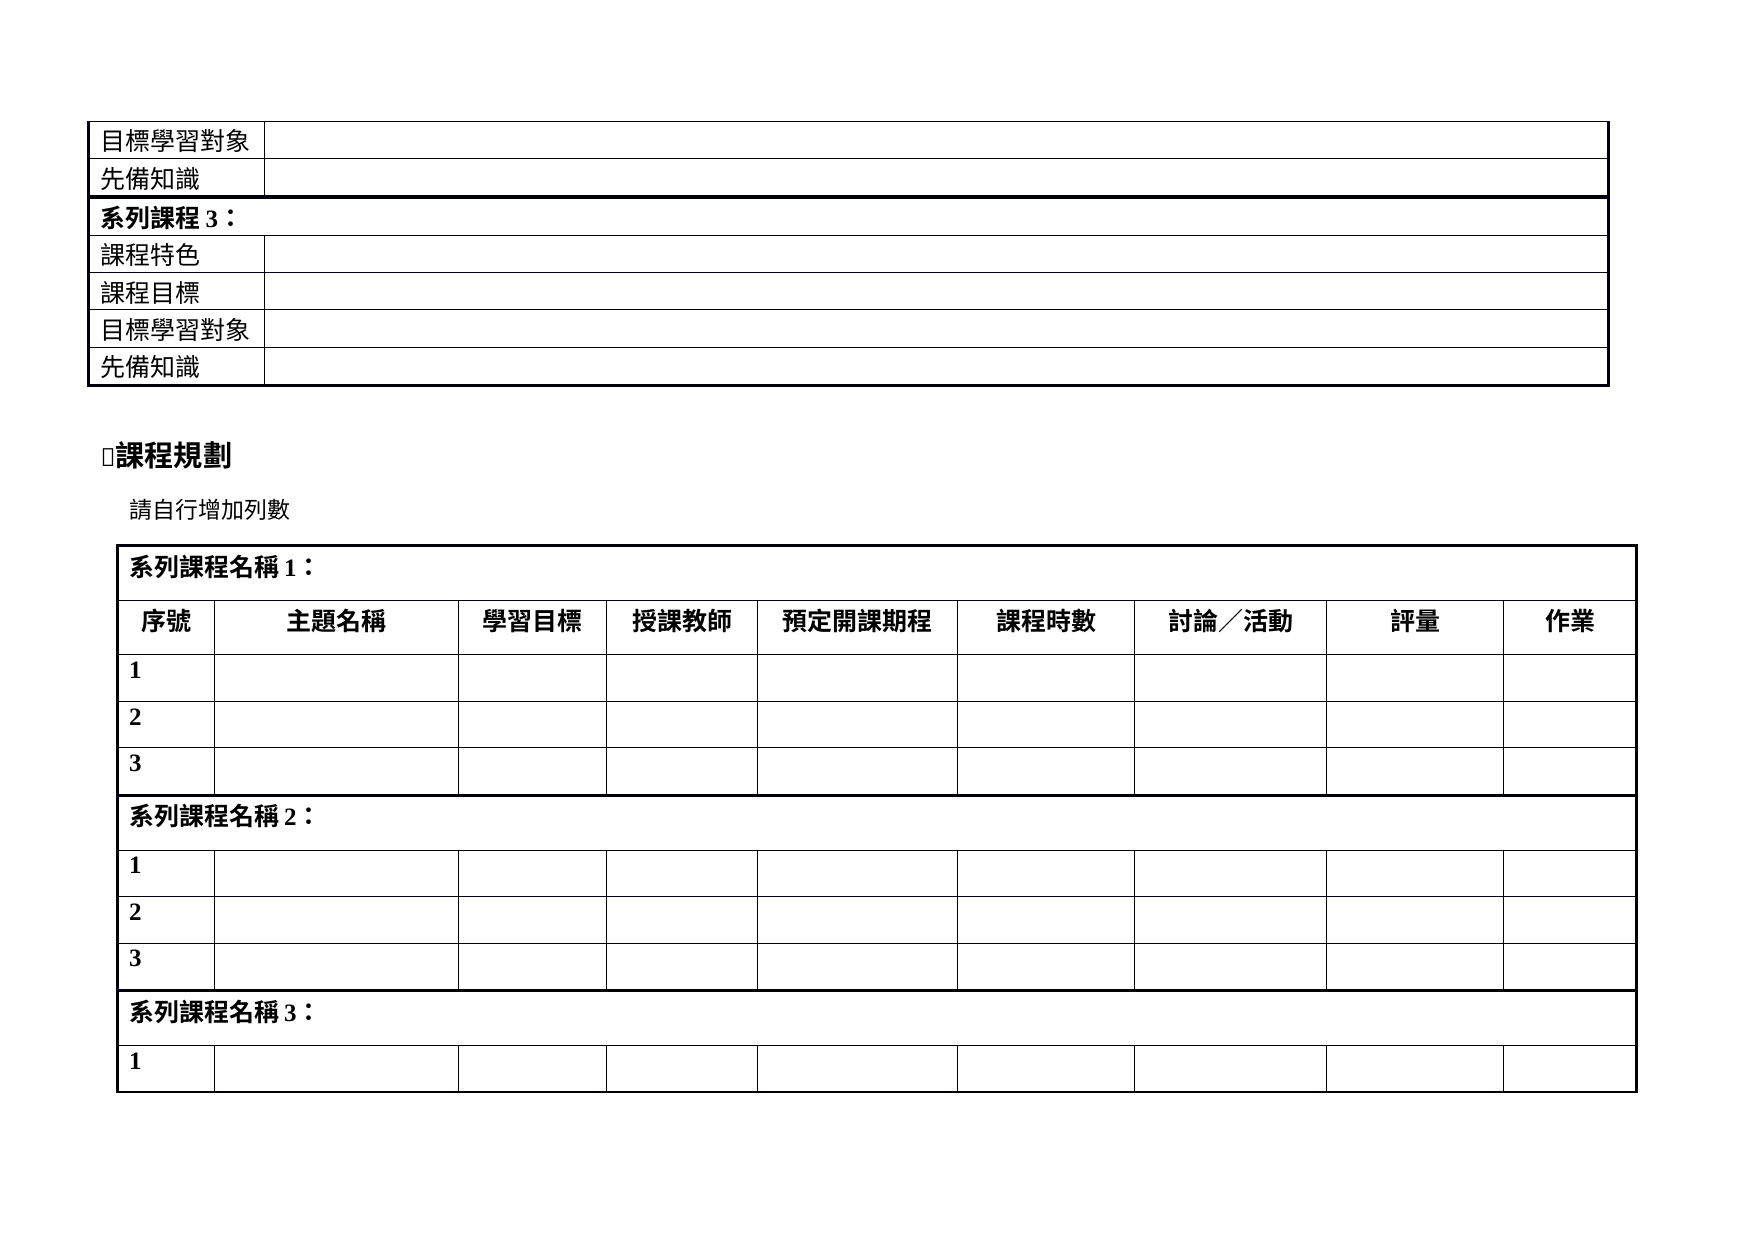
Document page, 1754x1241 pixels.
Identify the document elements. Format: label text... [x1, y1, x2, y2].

table_cell [1504, 702, 1635, 747]
table_cell [1135, 1046, 1326, 1091]
table_cell [958, 851, 1134, 896]
table_cell [1327, 944, 1503, 989]
table_cell [1135, 655, 1326, 701]
table_cell [1327, 1046, 1503, 1091]
table_cell [265, 273, 1607, 309]
table_cell [758, 1046, 957, 1091]
table_cell [1504, 851, 1635, 896]
table_cell [459, 944, 606, 989]
table_cell 目標學習對象 [90, 122, 264, 158]
table_cell [459, 897, 606, 942]
table_cell 1 [119, 851, 214, 896]
table_cell [958, 897, 1134, 942]
table_cell [215, 1046, 458, 1091]
table_cell [265, 348, 1607, 384]
table_cell [1504, 944, 1635, 989]
table_cell 3 [119, 944, 214, 989]
table_cell [758, 748, 957, 793]
table_cell [958, 748, 1134, 793]
table_cell 2 [119, 897, 214, 942]
table_cell [1135, 944, 1326, 989]
table_cell [607, 851, 757, 896]
table_cell [215, 851, 458, 896]
table_cell [215, 897, 458, 942]
table_cell 評量 [1327, 601, 1503, 654]
table_cell 3 [119, 748, 214, 793]
table_cell 討論／活動 [1135, 601, 1326, 654]
table_cell [1327, 655, 1503, 701]
table_cell [459, 748, 606, 793]
table_cell [758, 851, 957, 896]
table_cell [958, 944, 1134, 989]
table_cell [215, 748, 458, 793]
table_cell [1135, 748, 1326, 793]
table_cell [958, 702, 1134, 747]
table_cell [1327, 702, 1503, 747]
table_cell 授課教師 [607, 601, 757, 654]
table_cell [1327, 748, 1503, 793]
table_cell 先備知識 [90, 348, 264, 384]
table_cell [958, 1046, 1134, 1091]
table_cell 目標學習對象 [90, 310, 264, 347]
table_cell [758, 655, 957, 701]
table_cell 先備知識 [90, 159, 264, 195]
table_cell 1 [119, 655, 214, 701]
table_cell [607, 944, 757, 989]
table_cell 2 [119, 702, 214, 747]
table_cell 學習目標 [459, 601, 606, 654]
table_cell 主題名稱 [215, 601, 458, 654]
table_cell [1135, 851, 1326, 896]
table_cell 課程特色 [90, 236, 264, 272]
table_cell 預定開課期程 [758, 601, 957, 654]
table_cell [607, 702, 757, 747]
table_cell [758, 944, 957, 989]
table_cell 課程目標 [90, 273, 264, 309]
table_cell [758, 897, 957, 942]
table_header 系列課程名稱1： [119, 547, 1635, 600]
table_cell [215, 944, 458, 989]
table_cell [459, 702, 606, 747]
table_cell [758, 702, 957, 747]
table_cell [215, 655, 458, 701]
table_cell [958, 655, 1134, 701]
table_cell 系列課程名稱2： [119, 797, 1635, 849]
table_cell [459, 1046, 606, 1091]
table_cell 系列課程3： [90, 199, 1607, 235]
table_cell [1504, 655, 1635, 701]
table_cell [607, 897, 757, 942]
table_cell [459, 851, 606, 896]
table_cell [1135, 702, 1326, 747]
table_cell [265, 122, 1607, 158]
table_cell [607, 1046, 757, 1091]
table_cell [1504, 1046, 1635, 1091]
table_cell [607, 655, 757, 701]
table_cell [1327, 851, 1503, 896]
subtitle 請自行增加列數 [100, 491, 1653, 525]
table_cell [1327, 897, 1503, 942]
table_cell [265, 159, 1607, 195]
table_cell [607, 748, 757, 793]
table_cell 作業 [1504, 601, 1635, 654]
table_cell [459, 655, 606, 701]
table_cell 課程時數 [958, 601, 1134, 654]
table_cell [1135, 897, 1326, 942]
subtitle 課程規劃 [100, 432, 1653, 475]
table_cell [1504, 748, 1635, 793]
table_cell [215, 702, 458, 747]
table_cell [265, 310, 1607, 347]
table_cell 1 [119, 1046, 214, 1091]
table_cell 序號 [119, 601, 214, 654]
table_cell 系列課程名稱3： [119, 992, 1635, 1045]
table_cell [265, 236, 1607, 272]
table_cell [1504, 897, 1635, 942]
